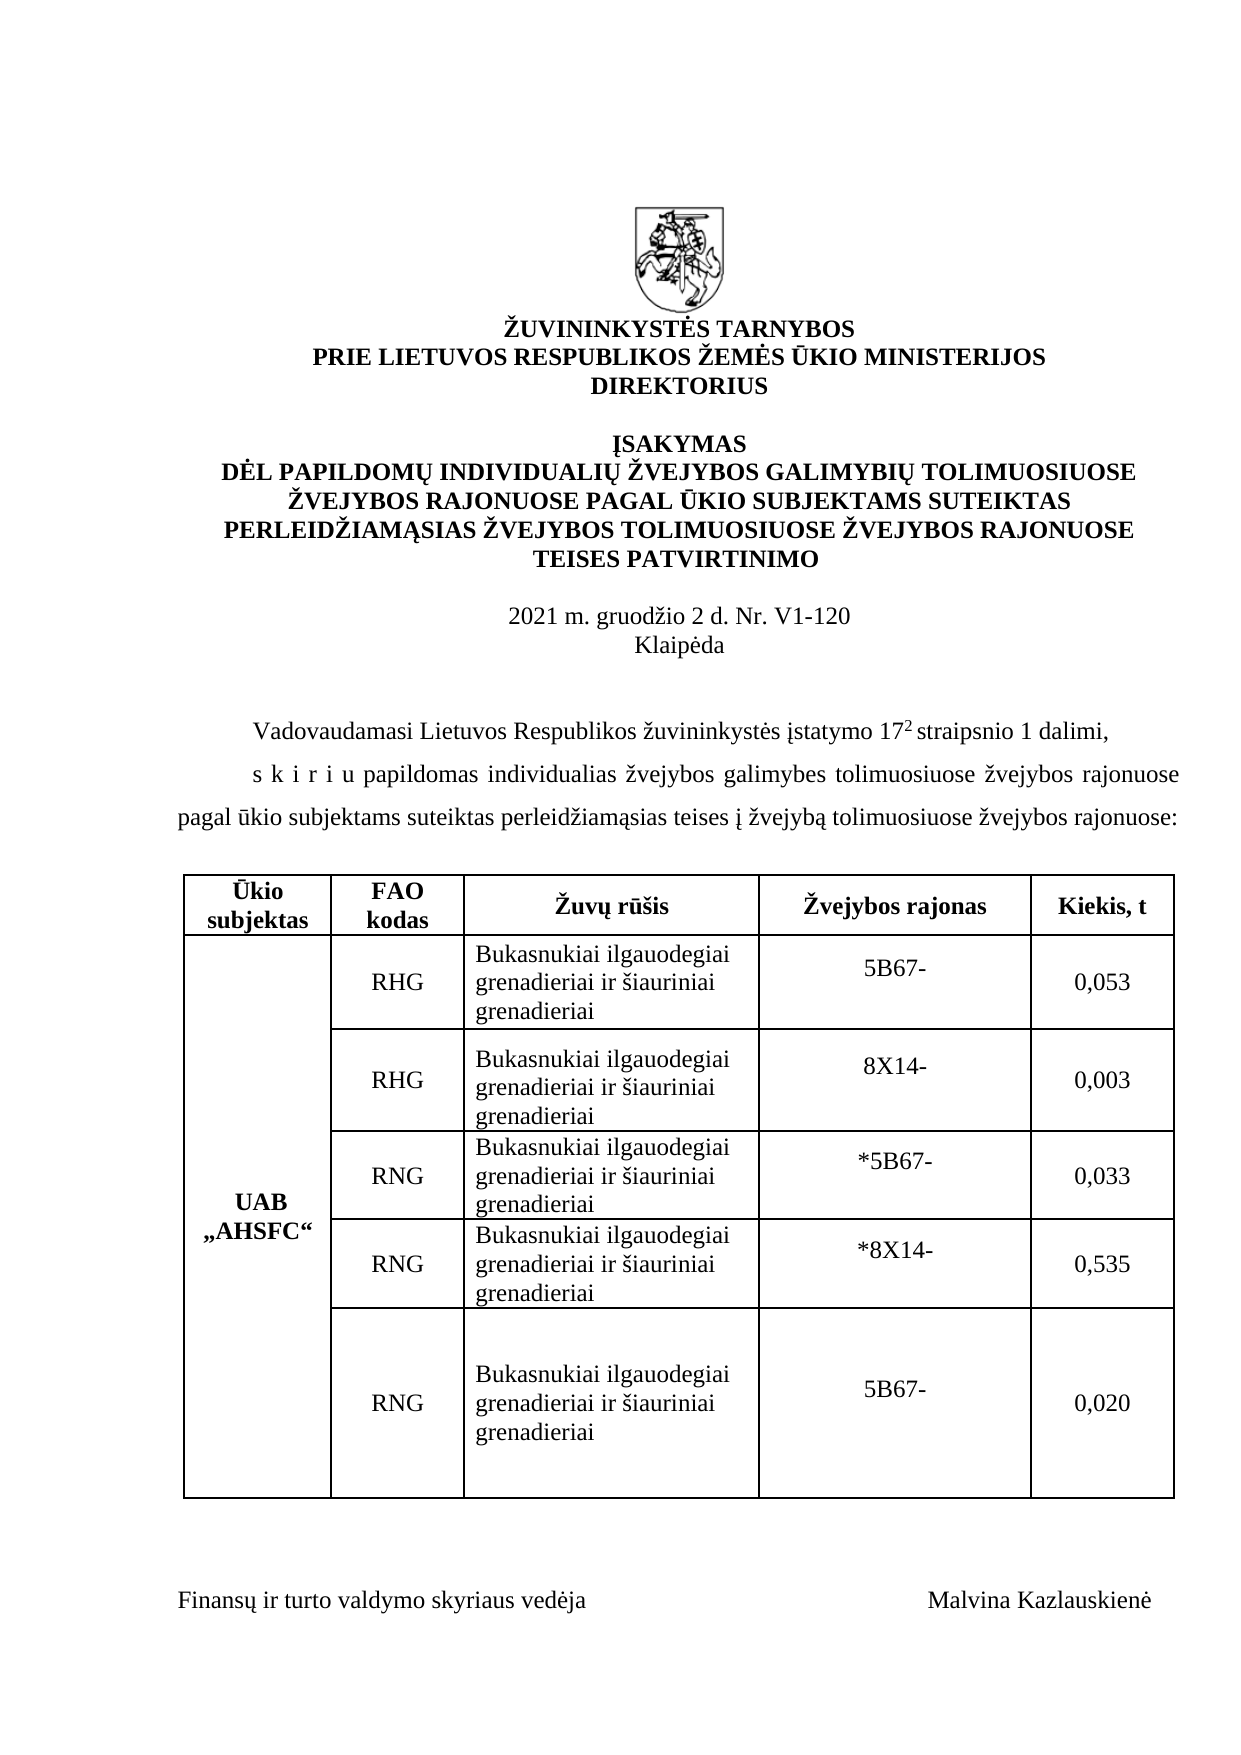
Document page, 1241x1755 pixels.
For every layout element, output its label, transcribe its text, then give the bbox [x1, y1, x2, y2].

table_header Ūkio subjektas [185, 876, 330, 934]
table_cell RHG [332, 936, 463, 1028]
table_cell 0,003 [1032, 1030, 1173, 1130]
table_cell Bukasnukiai ilgauodegiai grenadieriai ir šiauriniai grenadieriai [465, 936, 758, 1028]
text direktorius [177, 371, 1181, 400]
table_cell RNG [332, 1220, 463, 1307]
text Žuvininkystės TARNYBOS [177, 314, 1181, 342]
table_cell Bukasnukiai ilgauodegiai grenadieriai ir šiauriniai grenadieriai [465, 1309, 758, 1497]
table_cell Bukasnukiai ilgauodegiai grenadieriai ir šiauriniai grenadieriai [465, 1132, 758, 1218]
table_header Žuvų rūšis [465, 876, 758, 934]
text prie LIETUVOS RESPUBLIKOS žemės ūkio ministerijos [177, 342, 1181, 371]
table_cell 0,033 [1032, 1132, 1173, 1218]
table_cell 0,535 [1032, 1220, 1173, 1307]
table_cell RHG [332, 1030, 463, 1130]
text 2021 m. gruodžio 2 d. Nr. V1-120 [177, 601, 1181, 630]
table_cell 0,020 [1032, 1309, 1173, 1497]
table_cell 5B67- [760, 1309, 1030, 1497]
text ĮSAKYMAS [177, 429, 1181, 457]
text Vadovaudamasi Lietuvos Respublikos žuvininkystės įstatymo 172 straipsnio 1 dalimi, [177, 716, 1181, 745]
table_header Žvejybos rajonas [760, 876, 1030, 934]
table_header Kiekis, t [1032, 876, 1173, 934]
table_cell 0,053 [1032, 936, 1173, 1028]
table_cell 8X14- [760, 1030, 1030, 1130]
table_cell 5B67- [760, 936, 1030, 1028]
text s k i r i u papildomas individualias žvejybos galimybes tolimuosiuose žvejybos rajonuose pagal ūkio subjektams suteiktas perleidžiamąsias teises į žvejybą tolimuosiuose žvejybos rajonuose: [177, 759, 1181, 831]
table_cell Bukasnukiai ilgauodegiai grenadieriai ir šiauriniai grenadieriai [465, 1220, 758, 1307]
table_cell UAB „AHSFC“ [185, 936, 330, 1497]
table_cell Bukasnukiai ilgauodegiai grenadieriai ir šiauriniai grenadieriai [465, 1030, 758, 1130]
table_cell RNG [332, 1132, 463, 1218]
table_header FAO kodas [332, 876, 463, 934]
text DĖL PAPILDOMŲ INDIVIDUALIŲ ŽVEJYBOS GALIMYBIŲ TOLIMUOSIUOSE ŽVEJYBOS RAJONUOSE PAGAL ŪKIO SUBJEKTAMS SUTEIKTAS PERLEIDŽIAMĄSIAS ŽVEJYBOS TOLIMUOSIUOSE ŽVEJYBOS RAJONUOSE TEISES PATVIRTINIMO [177, 457, 1181, 572]
table_cell *5B67- [760, 1132, 1030, 1218]
table_cell *8X14- [760, 1220, 1030, 1307]
table_cell RNG [332, 1309, 463, 1497]
text Klaipėda [177, 630, 1181, 659]
text Finansų ir turto valdymo skyriaus vedėja Malvina Kazlauskienė [177, 1585, 1181, 1614]
